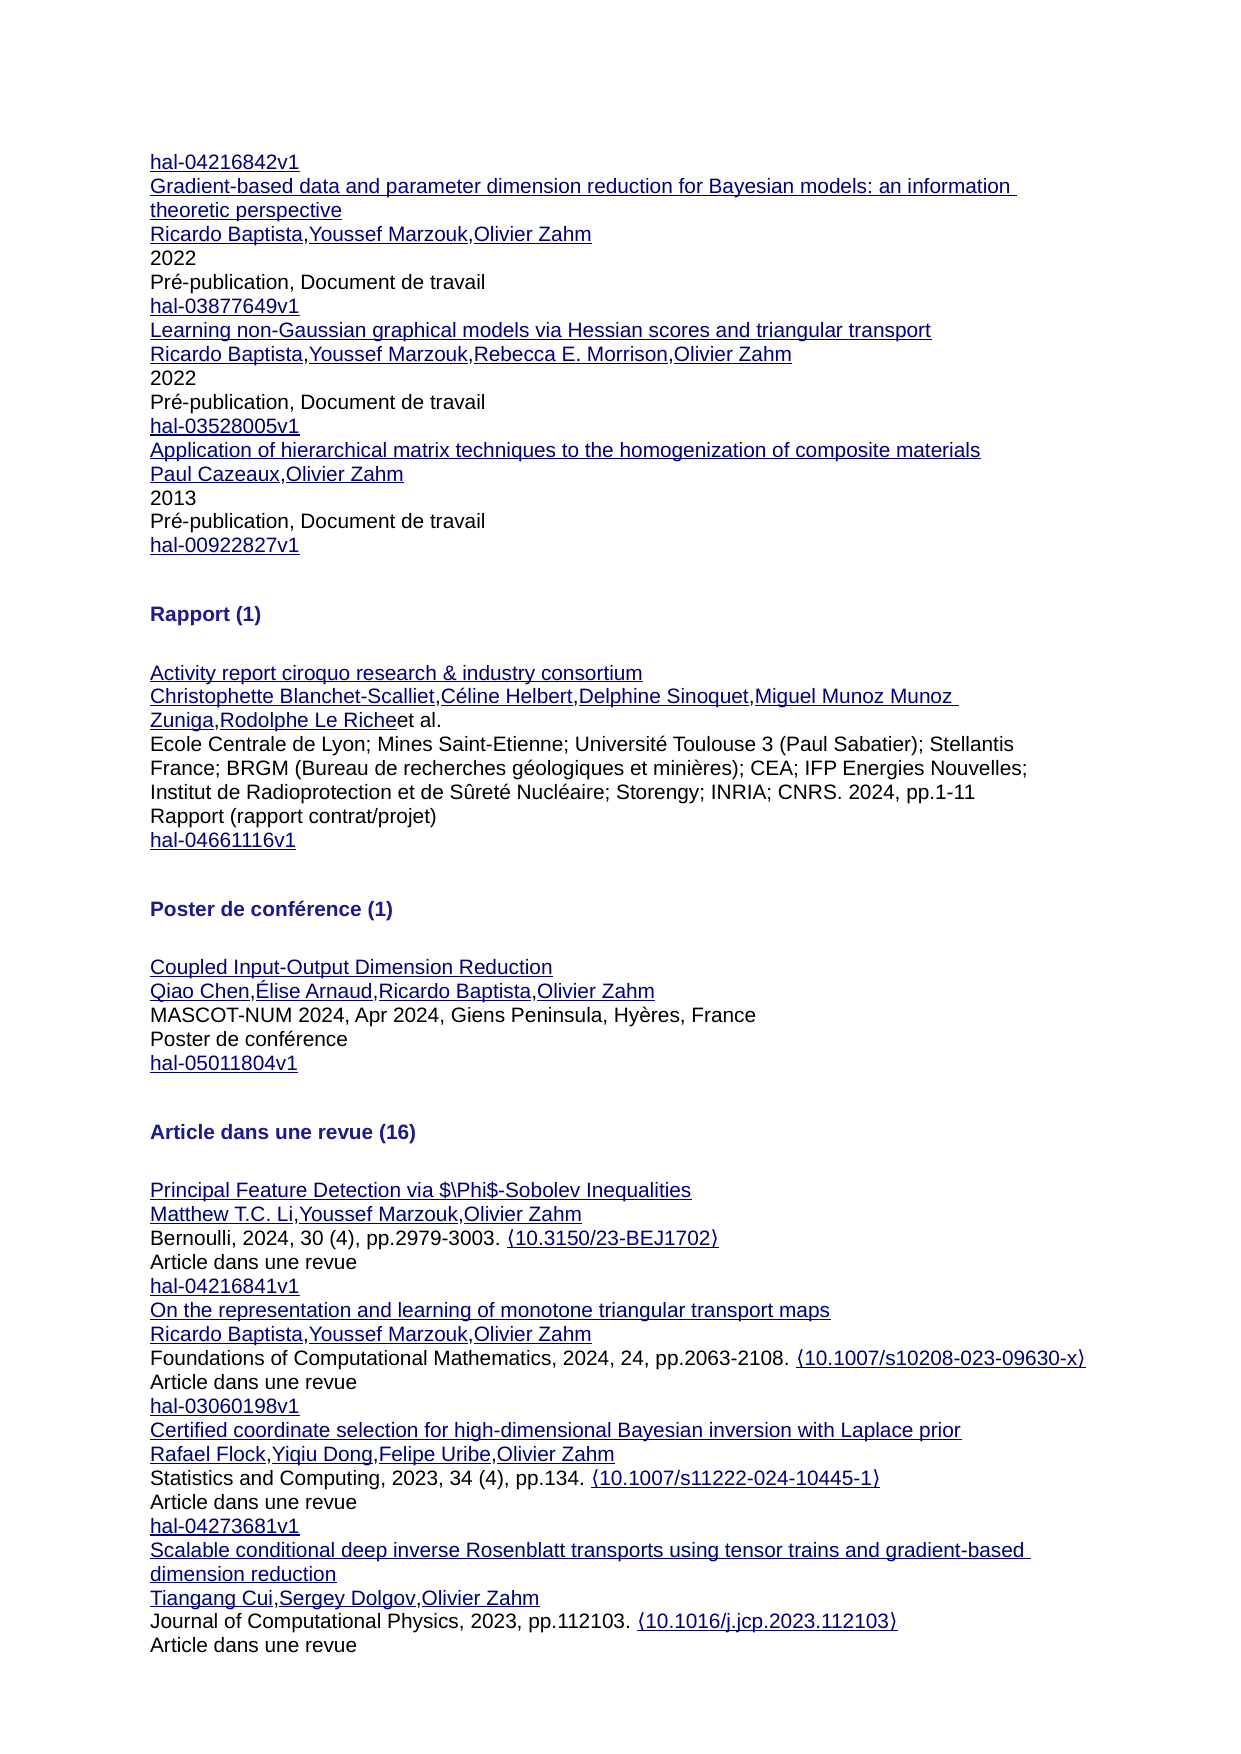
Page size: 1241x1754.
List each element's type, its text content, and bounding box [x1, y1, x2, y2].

table_cell On the representation and learning of monotone triangular transport maps Ricardo Baptista,Youssef Marzouk,Olivier Zahm Foundations of Computational Mathematics, 2024, 24, pp.2063-2108. ⟨10.1007/s10208-023-09630-x⟩ Article dans une revue hal-03060198v1 [150, 1298, 1090, 1418]
table_header Coupled Input-Output Dimension Reduction Qiao Chen,Élise Arnaud,Ricardo Baptista,Olivier Zahm MASCOT-NUM 2024, Apr 2024, Giens Peninsula, Hyères, France Poster de conférence hal-05011804v1 [150, 955, 1090, 1075]
table_cell Gradient-based data and parameter dimension reduction for Bayesian models: an information theoretic perspective Ricardo Baptista,Youssef Marzouk,Olivier Zahm 2022 Pré-publication, Document de travail hal-03877649v1 [150, 174, 1090, 318]
table_cell Scalable conditional deep inverse Rosenblatt transports using tensor trains and gradient-based dimension reduction Tiangang Cui,Sergey Dolgov,Olivier Zahm Journal of Computational Physics, 2023, pp.112103. ⟨10.1016/j.jcp.2023.112103⟩ Article dans une revue [150, 1538, 1090, 1657]
subtitle Rapport (1) [150, 602, 1090, 626]
subtitle Article dans une revue (16) [150, 1120, 1090, 1144]
table_cell Certified coordinate selection for high-dimensional Bayesian inversion with Laplace prior Rafael Flock,Yiqiu Dong,Felipe Uribe,Olivier Zahm Statistics and Computing, 2023, 34 (4), pp.134. ⟨10.1007/s11222-024-10445-1⟩ Article dans une revue hal-04273681v1 [150, 1418, 1090, 1537]
table_cell Learning non-Gaussian graphical models via Hessian scores and triangular transport Ricardo Baptista,Youssef Marzouk,Rebecca E. Morrison,Olivier Zahm 2022 Pré-publication, Document de travail hal-03528005v1 [150, 318, 1090, 437]
table_cell hal-04216842v1 [150, 150, 1090, 174]
table_header Principal Feature Detection via $\Phi$-Sobolev Inequalities Matthew T.C. Li,Youssef Marzouk,Olivier Zahm Bernoulli, 2024, 30 (4), pp.2979-3003. ⟨10.3150/23-BEJ1702⟩ Article dans une revue hal-04216841v1 [150, 1178, 1090, 1298]
subtitle Poster de conférence (1) [150, 897, 1090, 921]
table_header Activity report ciroquo research & industry consortium Christophette Blanchet-Scalliet,Céline Helbert,Delphine Sinoquet,Miguel Munoz Munoz Zuniga,Rodolphe Le Richeet al. Ecole Centrale de Lyon; Mines Saint-Etienne; Université Toulouse 3 (Paul Sabatier); Stellantis France; BRGM (Bureau de recherches géologiques et minières); CEA; IFP Energies Nouvelles; Institut de Radioprotection et de Sûreté Nucléaire; Storengy; INRIA; CNRS. 2024, pp.1-11 Rapport (rapport contrat/projet) hal-04661116v1 [150, 660, 1090, 852]
table_cell Application of hierarchical matrix techniques to the homogenization of composite materials Paul Cazeaux,Olivier Zahm 2013 Pré-publication, Document de travail hal-00922827v1 [150, 438, 1090, 557]
